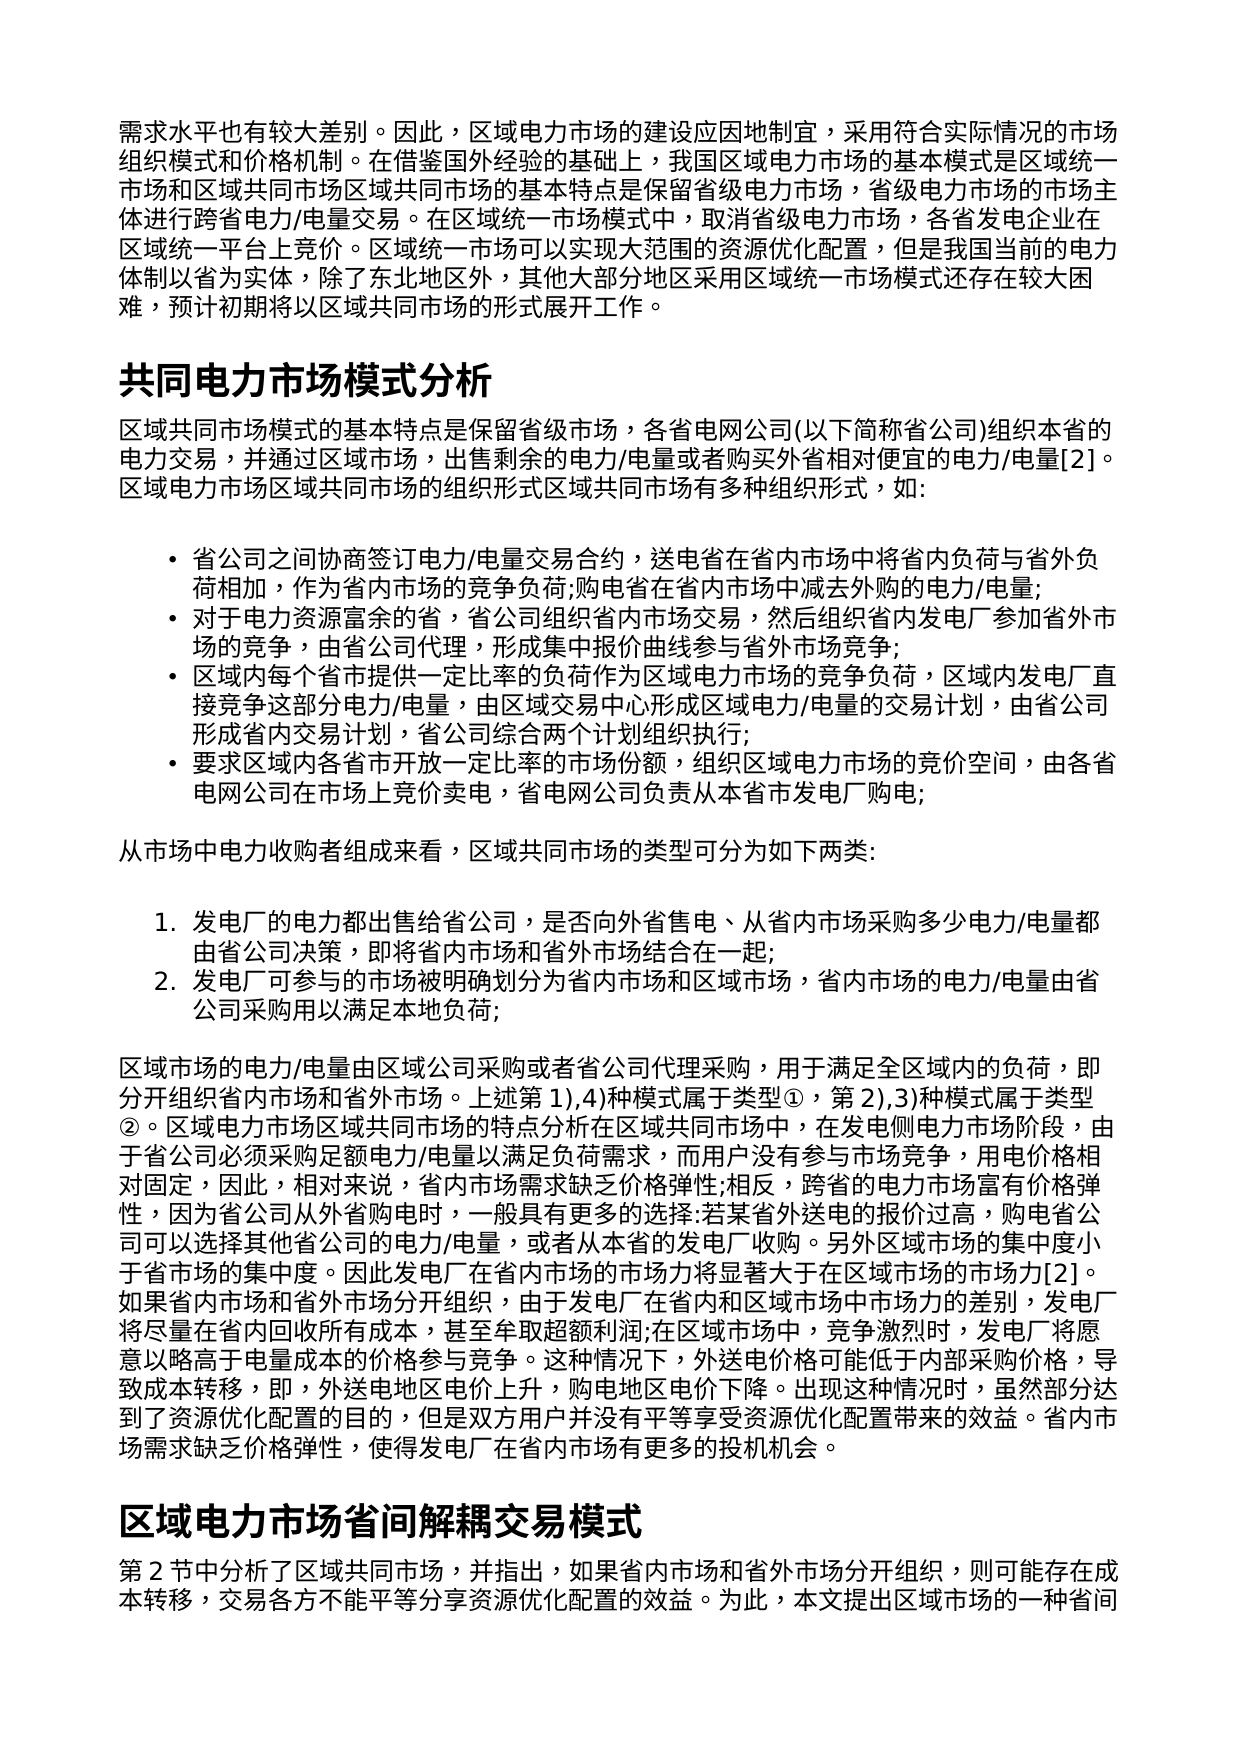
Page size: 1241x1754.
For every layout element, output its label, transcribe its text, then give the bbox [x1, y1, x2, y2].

text 第2节中分析了区域共同市场，并指出，如果省内市场和省外市场分开组织，则可能存在成本转移，交易各方不能平等分享资源优化配置的效益。为此，本文提出区域市场的一种省间 [118, 1557, 1122, 1615]
subtitle 共同电力市场模式分析 [118, 360, 1122, 403]
text 从市场中电力收购者组成来看，区域共同市场的类型可分为如下两类: [118, 837, 1122, 867]
list 发电厂的电力都出售给省公司，是否向外省售电、从省内市场采购多少电力/电量都由省公司决策，即将省内市场和省外市场结合在一起; [177, 908, 1122, 967]
text 区域市场的电力/电量由区域公司采购或者省公司代理采购，用于满足全区域内的负荷，即分开组织省内市场和省外市场。上述第1),4)种模式属于类型①，第2),3)种模式属于类型②。区域电力市场区域共同市场的特点分析在区域共同市场中，在发电侧电力市场阶段，由于省公司必须采购足额电力/电量以满足负荷需求，而用户没有参与市场竞争，用电价格相对固定，因此，相对来说，省内市场需求缺乏价格弹性;相反，跨省的电力市场富有价格弹性，因为省公司从外省购电时，一般具有更多的选择:若某省外送电的报价过高，购电省公司可以选择其他省公司的电力/电量，或者从本省的发电厂收购。另外区域市场的集中度小于省市场的集中度。因此发电厂在省内市场的市场力将显著大于在区域市场的市场力[2]。如果省内市场和省外市场分开组织，由于发电厂在省内和区域市场中市场力的差别，发电厂将尽量在省内回收所有成本，甚至牟取超额利润;在区域市场中，竞争激烈时，发电厂将愿意以略高于电量成本的价格参与竞争。这种情况下，外送电价格可能低于内部采购价格，导致成本转移，即，外送电地区电价上升，购电地区电价下降。出现这种情况时，虽然部分达到了资源优化配置的目的，但是双方用户并没有平等享受资源优化配置带来的效益。省内市场需求缺乏价格弹性，使得发电厂在省内市场有更多的投机机会。 [118, 1055, 1122, 1463]
text 需求水平也有较大差别。因此，区域电力市场的建设应因地制宜，采用符合实际情况的市场组织模式和价格机制。在借鉴国外经验的基础上，我国区域电力市场的基本模式是区域统一市场和区域共同市场区域共同市场的基本特点是保留省级电力市场，省级电力市场的市场主体进行跨省电力/电量交易。在区域统一市场模式中，取消省级电力市场，各省发电企业在区域统一平台上竞价。区域统一市场可以实现大范围的资源优化配置，但是我国当前的电力体制以省为实体，除了东北地区外，其他大部分地区采用区域统一市场模式还存在较大困难，预计初期将以区域共同市场的形式展开工作。 [118, 118, 1122, 322]
text 区域共同市场模式的基本特点是保留省级市场，各省电网公司(以下简称省公司)组织本省的电力交易，并通过区域市场，出售剩余的电力/电量或者购买外省相对便宜的电力/电量[2]。区域电力市场区域共同市场的组织形式区域共同市场有多种组织形式，如: [118, 416, 1122, 503]
list 发电厂可参与的市场被明确划分为省内市场和区域市场，省内市场的电力/电量由省公司采购用以满足本地负荷; [177, 967, 1122, 1025]
list 要求区域内各省市开放一定比率的市场份额，组织区域电力市场的竞价空间，由各省电网公司在市场上竞价卖电，省电网公司负责从本省市发电厂购电; [177, 749, 1122, 808]
list 省公司之间协商签订电力/电量交易合约，送电省在省内市场中将省内负荷与省外负荷相加，作为省内市场的竞争负荷;购电省在省内市场中减去外购的电力/电量; [177, 545, 1122, 604]
list 区域内每个省市提供一定比率的负荷作为区域电力市场的竞争负荷，区域内发电厂直接竞争这部分电力/电量，由区域交易中心形成区域电力/电量的交易计划，由省公司形成省内交易计划，省公司综合两个计划组织执行; [177, 662, 1122, 749]
list 对于电力资源富余的省，省公司组织省内市场交易，然后组织省内发电厂参加省外市场的竞争，由省公司代理，形成集中报价曲线参与省外市场竞争; [177, 604, 1122, 662]
subtitle 区域电力市场省间解耦交易模式 [118, 1501, 1122, 1544]
